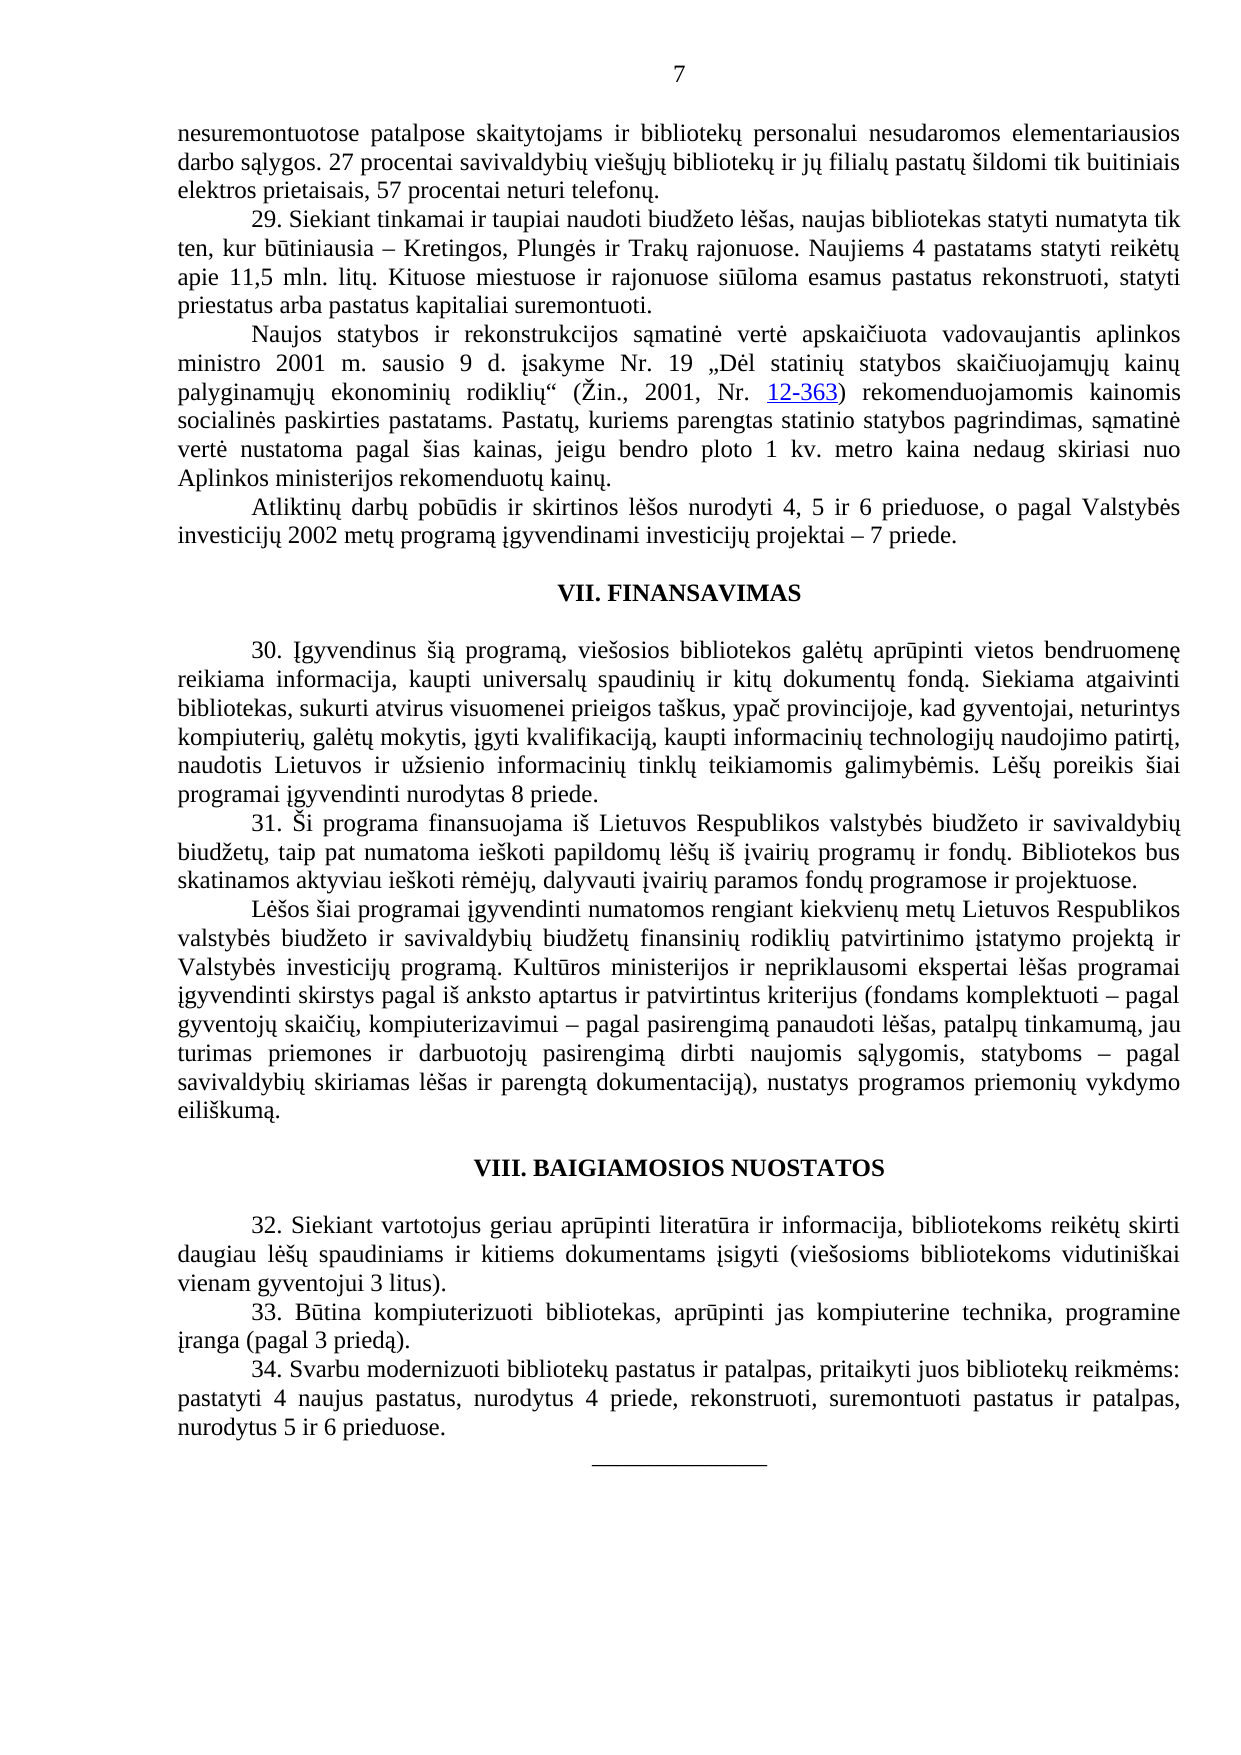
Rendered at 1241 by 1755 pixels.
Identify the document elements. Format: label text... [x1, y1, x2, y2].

text 32. Siekiant vartotojus geriau aprūpinti literatūra ir informacija, bibliotekoms reikėtų skirti daugiau lėšų spaudiniams ir kitiems dokumentams įsigyti (viešosioms bibliotekoms vidutiniškai vienam gyventojui 3 litus). [177, 1211, 1181, 1297]
text Atliktinų darbų pobūdis ir skirtinos lėšos nurodyti 4, 5 ir 6 prieduose, o pagal Valstybės investicijų 2002 metų programą įgyvendinami investicijų projektai – 7 priede. [177, 492, 1181, 549]
text Lėšos šiai programai įgyvendinti numatomos rengiant kiekvienų metų Lietuvos Respublikos valstybės biudžeto ir savivaldybių biudžetų finansinių rodiklių patvirtinimo įstatymo projektą ir Valstybės investicijų programą. Kultūros ministerijos ir nepriklausomi ekspertai lėšas programai įgyvendinti skirstys pagal iš anksto aptartus ir patvirtintus kriterijus (fondams komplektuoti – pagal gyventojų skaičių, kompiuterizavimui – pagal pasirengimą panaudoti lėšas, patalpų tinkamumą, jau turimas priemones ir darbuotojų pasirengimą dirbti naujomis sąlygomis, statyboms – pagal savivaldybių skiriamas lėšas ir parengtą dokumentaciją), nustatys programos priemonių vykdymo eiliškumą. [177, 894, 1181, 1124]
text ______________ [177, 1441, 1181, 1469]
text VII. FINANSAVIMAS [177, 578, 1181, 607]
text 31. Ši programa finansuojama iš Lietuvos Respublikos valstybės biudžeto ir savivaldybių biudžetų, taip pat numatoma ieškoti papildomų lėšų iš įvairių programų ir fondų. Bibliotekos bus skatinamos aktyviau ieškoti rėmėjų, dalyvauti įvairių paramos fondų programose ir projektuose. [177, 808, 1181, 894]
text 33. Būtina kompiuterizuoti bibliotekas, aprūpinti jas kompiuterine technika, programine įranga (pagal 3 priedą). [177, 1297, 1181, 1354]
text Naujos statybos ir rekonstrukcijos sąmatinė vertė apskaičiuota vadovaujantis aplinkos ministro 2001 m. sausio 9 d. įsakyme Nr. 19 „Dėl statinių statybos skaičiuojamųjų kainų palyginamųjų ekonominių rodiklių“ (Žin., 2001, Nr. 12-363) rekomenduojamomis kainomis socialinės paskirties pastatams. Pastatų, kuriems parengtas statinio statybos pagrindimas, sąmatinė vertė nustatoma pagal šias kainas, jeigu bendro ploto 1 kv. metro kaina nedaug skiriasi nuo Aplinkos ministerijos rekomenduotų kainų. [177, 319, 1181, 492]
text 30. Įgyvendinus šią programą, viešosios bibliotekos galėtų aprūpinti vietos bendruomenę reikiama informacija, kaupti universalų spaudinių ir kitų dokumentų fondą. Siekiama atgaivinti bibliotekas, sukurti atvirus visuomenei prieigos taškus, ypač provincijoje, kad gyventojai, neturintys kompiuterių, galėtų mokytis, įgyti kvalifikaciją, kaupti informacinių technologijų naudojimo patirtį, naudotis Lietuvos ir užsienio informacinių tinklų teikiamomis galimybėmis. Lėšų poreikis šiai programai įgyvendinti nurodytas 8 priede. [177, 636, 1181, 808]
text VIII. BAIGIAMOSIOS NUOSTATOS [177, 1153, 1181, 1182]
text 29. Siekiant tinkamai ir taupiai naudoti biudžeto lėšas, naujas bibliotekas statyti numatyta tik ten, kur būtiniausia – Kretingos, Plungės ir Trakų rajonuose. Naujiems 4 pastatams statyti reikėtų apie 11,5 mln. litų. Kituose miestuose ir rajonuose siūloma esamus pastatus rekonstruoti, statyti priestatus arba pastatus kapitaliai suremontuoti. [177, 204, 1181, 319]
text 34. Svarbu modernizuoti bibliotekų pastatus ir patalpas, pritaikyti juos bibliotekų reikmėms: pastatyti 4 naujus pastatus, nurodytus 4 priede, rekonstruoti, suremontuoti pastatus ir patalpas, nurodytus 5 ir 6 prieduose. [177, 1354, 1181, 1441]
text nesuremontuotose patalpose skaitytojams ir bibliotekų personalui nesudaromos elementariausios darbo sąlygos. 27 procentai savivaldybių viešųjų bibliotekų ir jų filialų pastatų šildomi tik buitiniais elektros prietaisais, 57 procentai neturi telefonų. [177, 118, 1181, 204]
